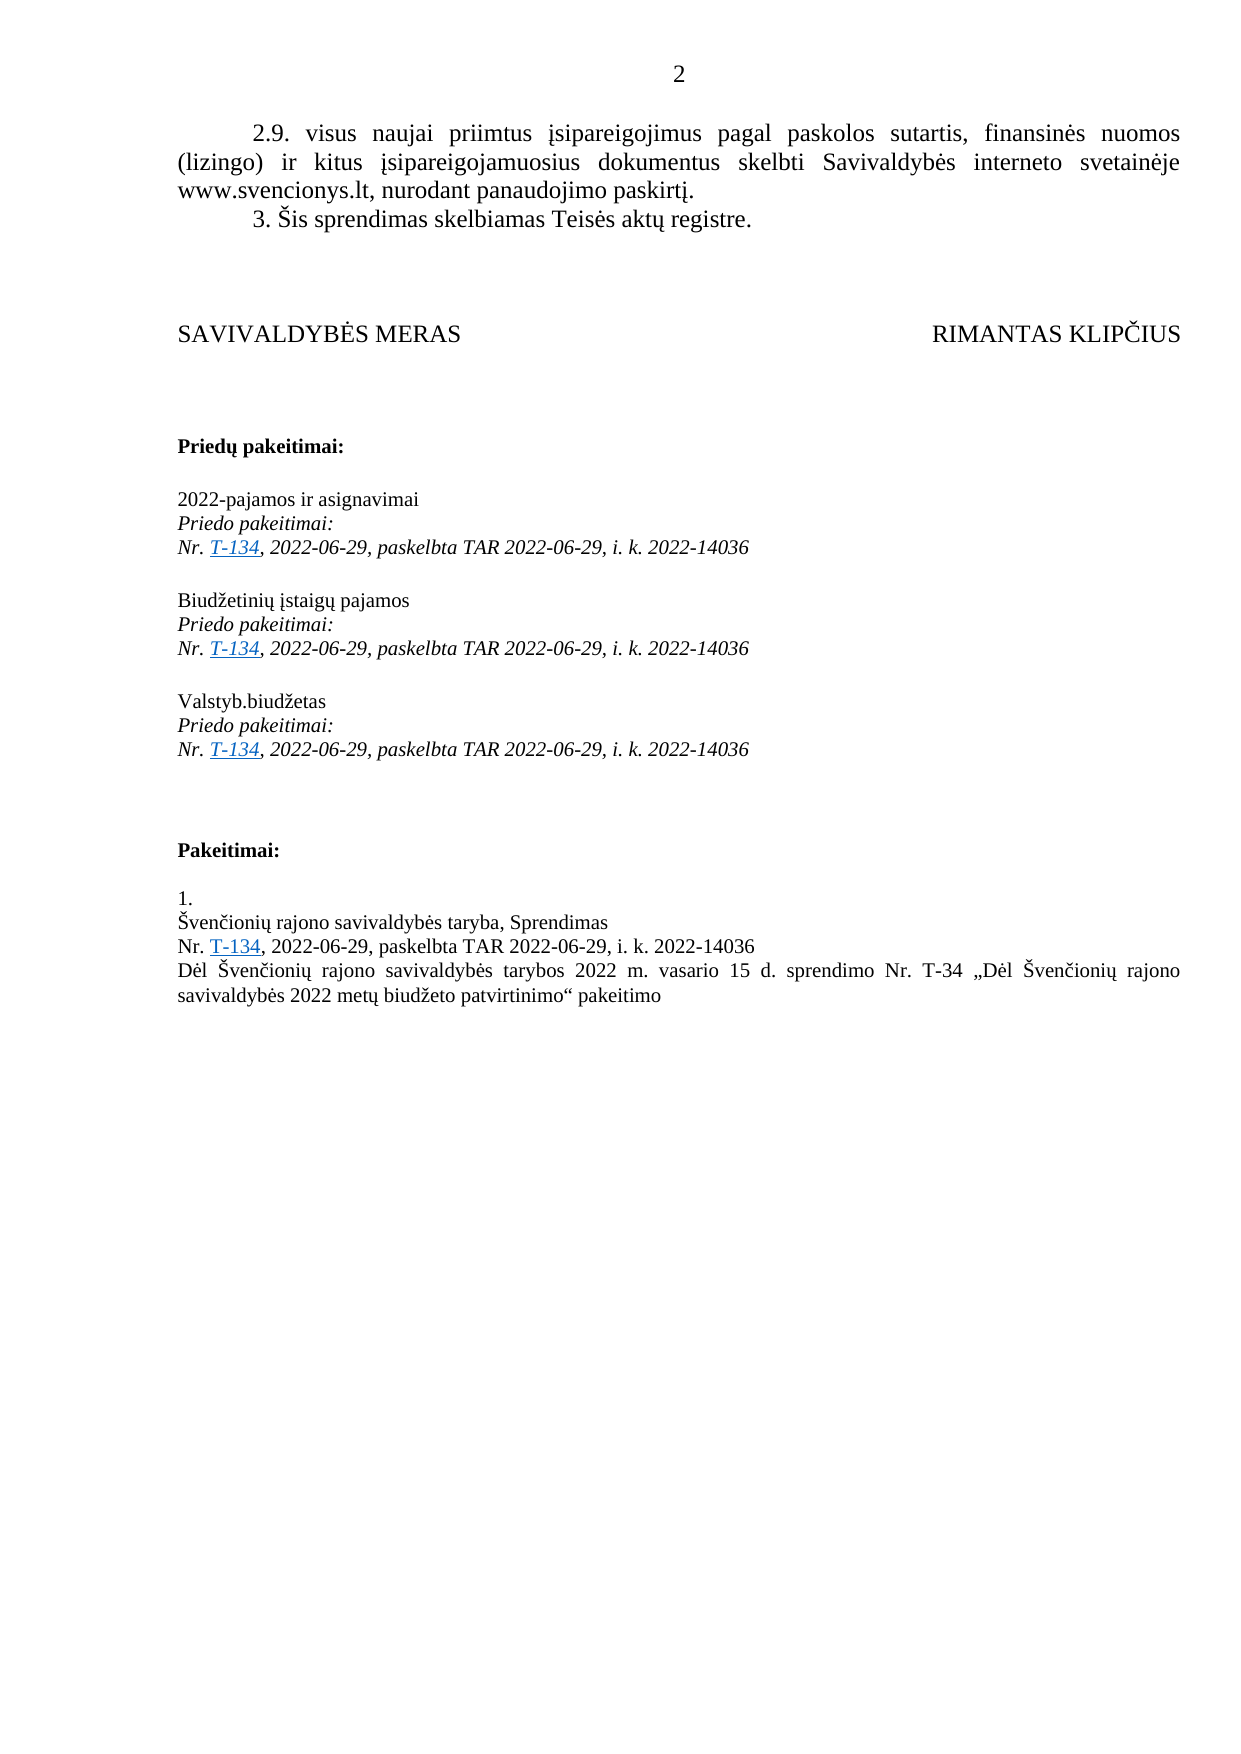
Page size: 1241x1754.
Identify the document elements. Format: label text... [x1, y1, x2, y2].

text Švenčionių rajono savivaldybės taryba, Sprendimas [177, 910, 1181, 934]
text Nr. T-134, 2022-06-29, paskelbta TAR 2022-06-29, i. k. 2022-14036 [177, 737, 1181, 761]
text Nr. T-134, 2022-06-29, paskelbta TAR 2022-06-29, i. k. 2022-14036 [177, 535, 1181, 559]
text Priedų pakeitimai: [177, 434, 1181, 458]
text Pakeitimai: [177, 838, 1181, 862]
text Nr. T-134, 2022-06-29, paskelbta TAR 2022-06-29, i. k. 2022-14036 [177, 934, 1181, 958]
text Priedo pakeitimai: [177, 713, 1181, 737]
text SAVIVALDYBĖS MERAS RIMANTAS KLIPČIUS [177, 319, 1181, 348]
text Biudžetinių įstaigų pajamos [177, 588, 1181, 612]
text Priedo pakeitimai: [177, 612, 1181, 636]
text Priedo pakeitimai: [177, 511, 1181, 535]
text Nr. T-134, 2022-06-29, paskelbta TAR 2022-06-29, i. k. 2022-14036 [177, 636, 1181, 660]
text 2.9. visus naujai priimtus įsipareigojimus pagal paskolos sutartis, finansinės nuomos (lizingo) ir kitus įsipareigojamuosius dokumentus skelbti Savivaldybės interneto svetainėje www.svencionys.lt, nurodant panaudojimo paskirtį. [177, 118, 1181, 204]
text Valstyb.biudžetas [177, 689, 1181, 713]
text Dėl Švenčionių rajono savivaldybės tarybos 2022 m. vasario 15 d. sprendimo Nr. T-34 „Dėl Švenčionių rajono savivaldybės 2022 metų biudžeto patvirtinimo“ pakeitimo [177, 958, 1181, 1007]
text 3. Šis sprendimas skelbiamas Teisės aktų registre. [177, 204, 1181, 233]
text 2022-pajamos ir asignavimai [177, 487, 1181, 511]
text 1. [177, 886, 1181, 910]
